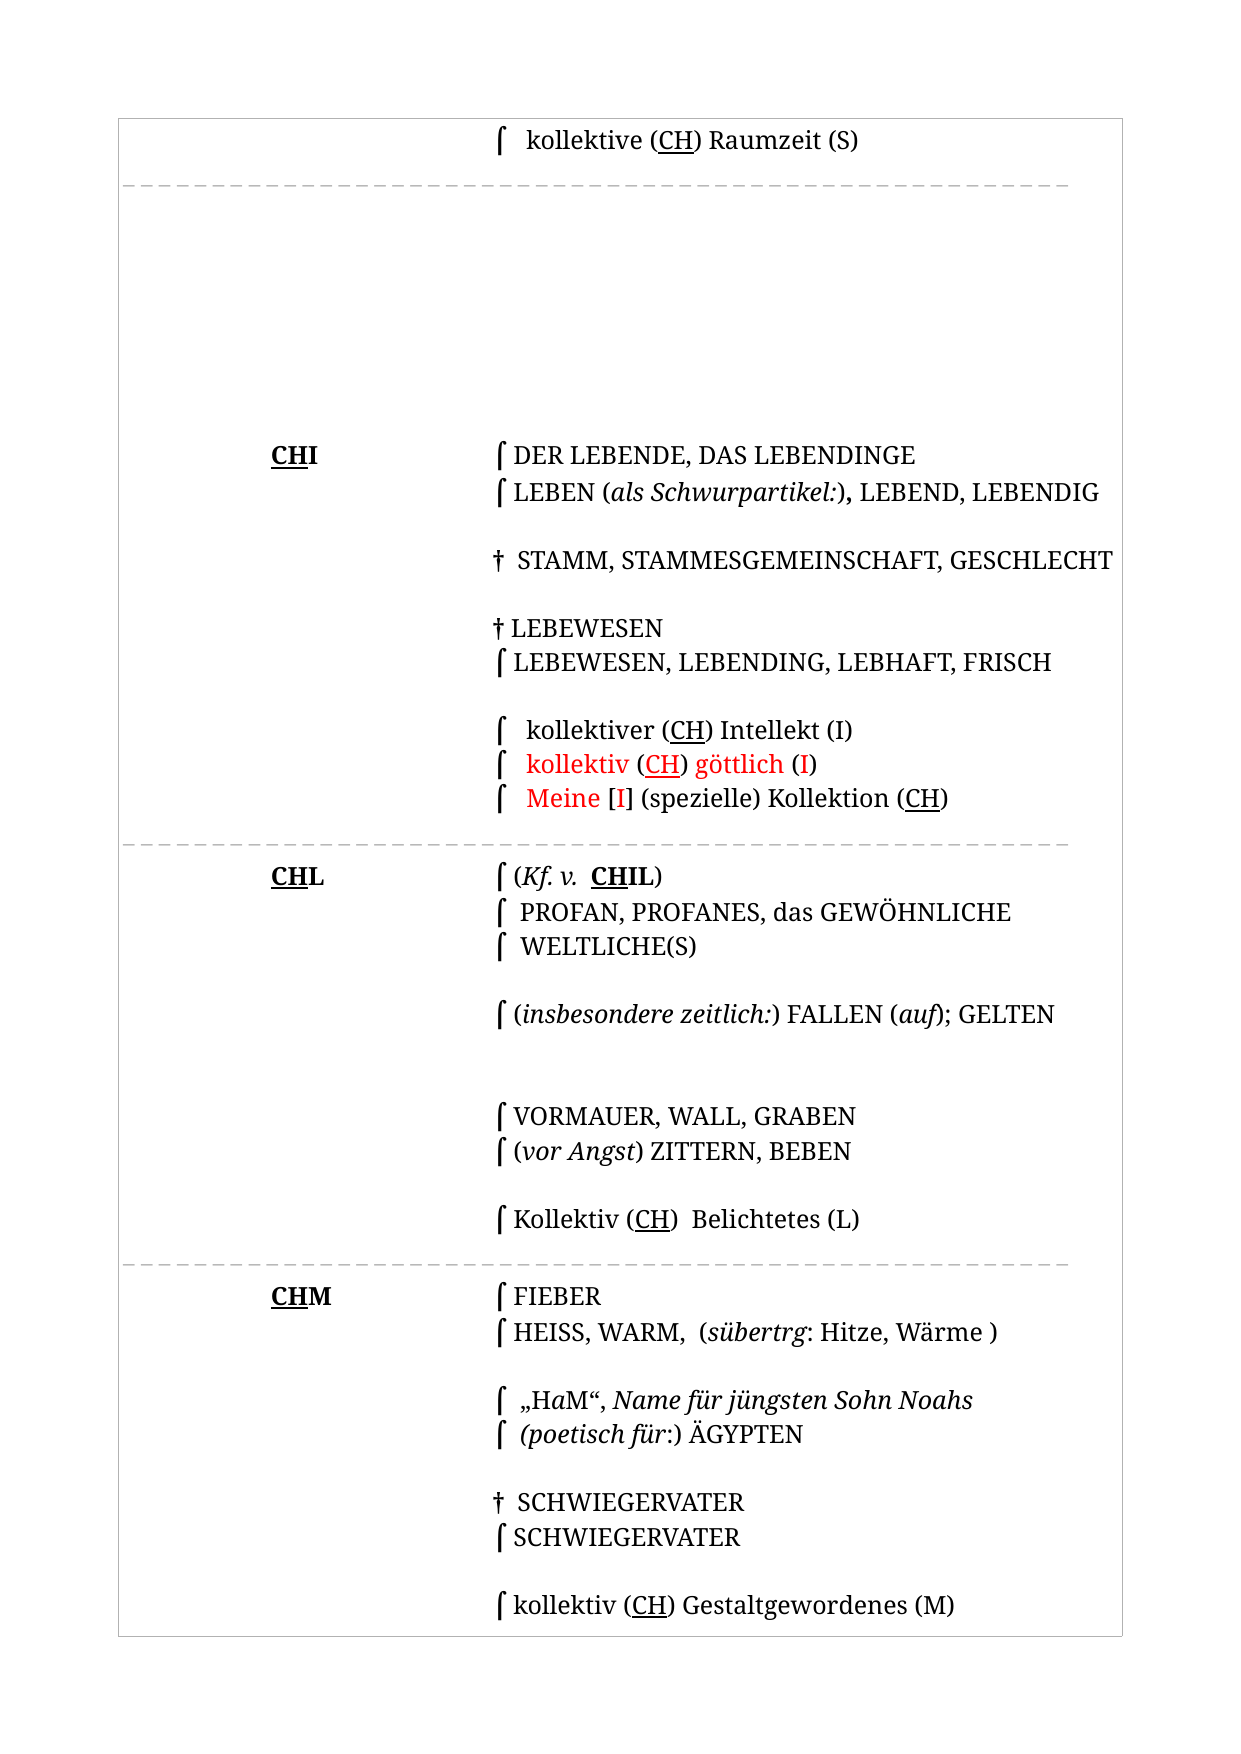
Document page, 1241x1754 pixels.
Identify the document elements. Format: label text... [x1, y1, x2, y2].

text † SCHWIEGERVATER [123, 1485, 1117, 1519]
text ⌠ LEBEWESEN, LEBENDING, LEBHAFT, FRISCH [123, 645, 1117, 679]
text _ _ _ _ _ _ _ _ _ _ _ _ _ _ _ _ _ _ _ _ _ _ _ _ _ _ _ _ _ _ _ _ _ _ _ _ _ _ _ _ _ _ _ _ _ _ _ _ _ _ _ _ _ [123, 1235, 1117, 1269]
text ⌠ „HaM“, Name für jüngsten Sohn Noahs [123, 1383, 1117, 1417]
text ⌠ Meine [I] (spezielle) Kollektion (CH) [123, 781, 1117, 815]
text _ _ _ _ _ _ _ _ _ _ _ _ _ _ _ _ _ _ _ _ _ _ _ _ _ _ _ _ _ _ _ _ _ _ _ _ _ _ _ _ _ _ _ _ _ _ _ _ _ _ _ _ _ [123, 157, 1117, 191]
text ⌠ VORMAUER, WALL, GRABEN [123, 1099, 1117, 1133]
text _ _ _ _ _ _ _ _ _ _ _ _ _ _ _ _ _ _ _ _ _ _ _ _ _ _ _ _ _ _ _ _ _ _ _ _ _ _ _ _ _ _ _ _ _ _ _ _ _ _ _ _ _ [123, 815, 1117, 849]
text ⌠ (insbesondere zeitlich:) FALLEN (auf); GELTEN [123, 997, 1117, 1065]
text 38 lx CHL ⌠ (Kf. v. CHIL) [123, 849, 1117, 895]
text 48 Mx CHM ⌠ FIEBER [123, 1269, 1117, 1315]
text ⌠ kollektiver (CH) Intellekt (I) [123, 713, 1117, 747]
text ⌠ LEBEN (als Schwurpartikel:), LEBEND, LEBENDIG [123, 474, 1117, 509]
text ⌠ kollektiv (CH) göttlich (I) [123, 747, 1117, 781]
text † STAMM, STAMMESGEMEINSCHAFT, GESCHLECHT [123, 543, 1117, 611]
text ⌠ PROFAN, PROFANES, das GEWÖHNLICHE [123, 895, 1117, 929]
text 18 yx CHI ⌠ DER LEBENDE, DAS LEBENDINGE [123, 429, 1117, 474]
text † LEBEWESEN [123, 611, 1117, 645]
text ⌠ kollektiv (CH) Gestaltgewordenes (M) [123, 1587, 1117, 1621]
text ⌠ SCHWIEGERVATER [123, 1519, 1117, 1553]
text ⌠ WELTLICHE(S) [123, 929, 1117, 963]
text ⌠ (poetisch für:) ÄGYPTEN [123, 1417, 1117, 1451]
text ⌠ HEISS, WARM, (sübertrg: Hitze, Wärme ) [123, 1315, 1117, 1349]
text ⌠ Kollektiv (CH) Belichtetes (L) [123, 1201, 1117, 1235]
text ⌠ (vor Angst) ZITTERN, BEBEN [123, 1133, 1117, 1167]
text ⌠ kollektive (CH) Raumzeit (S) [123, 123, 1117, 157]
